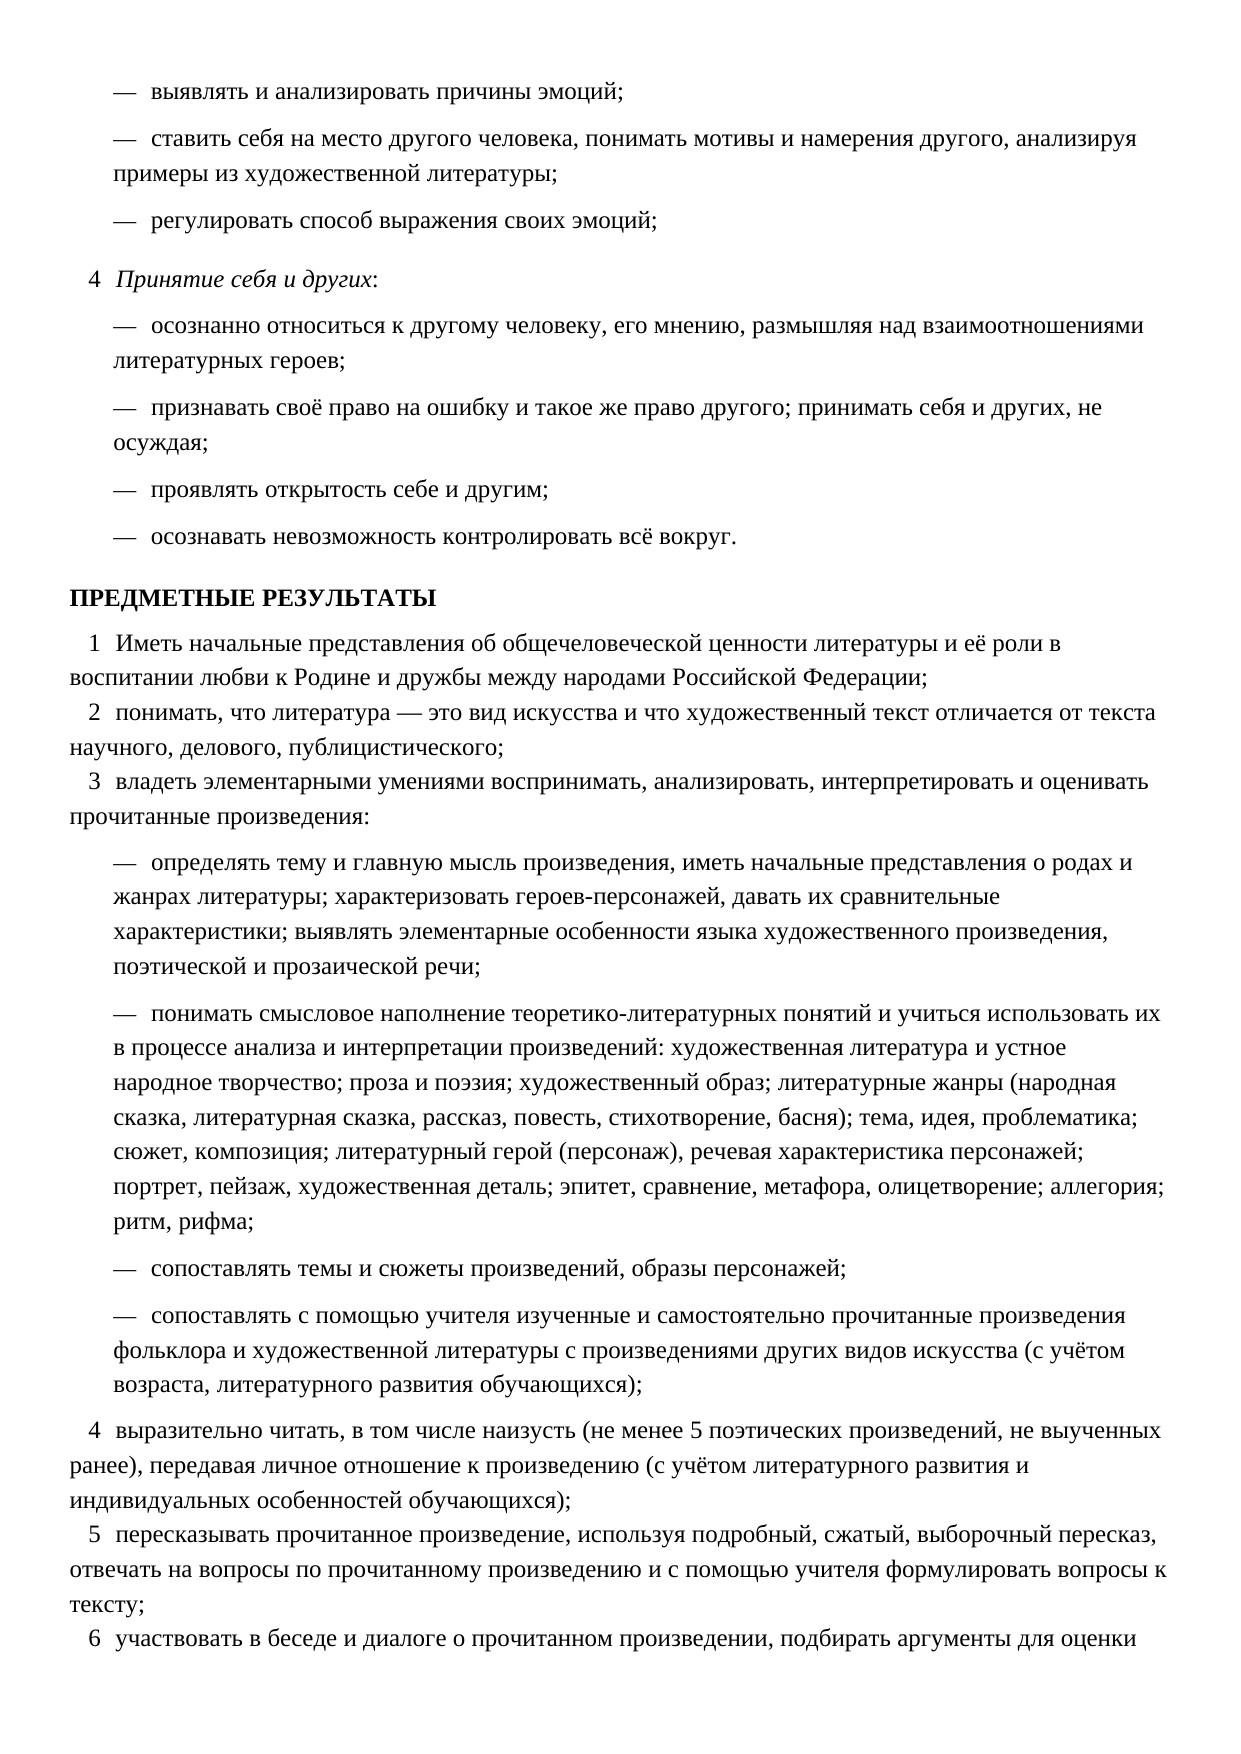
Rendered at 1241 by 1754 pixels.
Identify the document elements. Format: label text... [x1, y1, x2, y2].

list осознанно относиться к другому человеку, его мнению, размышляя над взаимоотношениями литературных героев; [113, 310, 1145, 374]
list выразительно читать, в том числе наизусть (не менее 5 поэтических произведений, не выученных ранее), передавая личное отношение к произведению (с учётом литературного развития и индивидуальных особенностей обучающихся); [69, 1415, 1162, 1513]
list сопоставлять темы и сюжеты произведений, образы персонажей; [113, 1253, 1182, 1281]
list осознавать невозможность контролировать всё вокруг. [113, 521, 1182, 550]
list выявлять и анализировать причины эмоций; [113, 76, 1182, 105]
list ставить себя на место другого человека, понимать мотивы и намерения другого, анализируя примеры из художественной литературы; [113, 123, 1138, 187]
list Иметь начальные представления об общечеловеческой ценности литературы и её роли в воспитании любви к Родине и дружбы между народами Российской Федерации; [69, 628, 1062, 691]
list владеть элементарными умениями воспринимать, анализировать, интерпретировать и оценивать прочитанные произведения: [69, 766, 1150, 830]
list понимать, что литература — это вид искусства и что художественный текст отличается от текста научного, делового, публицистического; [69, 697, 1156, 761]
list регулировать способ выражения своих эмоций; [113, 205, 1182, 234]
list проявлять открытость себе и другим; [113, 474, 1182, 503]
list пересказывать прочитанное произведение, используя подробный, сжатый, выборочный пересказ, отвечать на вопросы по прочитанному произведению и с помощью учителя формулировать вопросы к тексту; [69, 1519, 1167, 1617]
list Принятие себя и других: [88, 264, 1182, 293]
subtitle ПРЕДМЕТНЫЕ РЕЗУЛЬТАТЫ [69, 583, 1182, 611]
list сопоставлять с помощью учителя изученные и самостоятельно прочитанные произведения фольклора и художественной литературы с произведениями других видов искусства (с учётом возраста, литературного развития обучающихся); [113, 1300, 1126, 1398]
list определять тему и главную мысль произведения, иметь начальные представления о родах и жанрах литературы; характеризовать героев-персонажей, давать их сравнительные характеристики; выявлять элементарные особенности языка художественного произведения, поэтической и прозаической речи; [113, 847, 1134, 979]
list признавать своё право на ошибку и такое же право другого; принимать себя и других, не осуждая; [113, 392, 1103, 456]
list понимать смысловое наполнение теоретико-литературных понятий и учиться использовать их в процессе анализа и интерпретации произведений: художественная литература и устное народное творчество; проза и поэзия; художественный образ; литературные жанры (народная сказка, литературная сказка, рассказ, повесть, стихотворение, басня); тема, идея, проблематика; сюжет, композиция; литературный герой (персонаж), речевая характеристика персонажей; портрет, пейзаж, художественная деталь; эпитет, сравнение, метафора, олицетворение; аллегория; ритм, рифма; [113, 998, 1166, 1234]
list участвовать в беседе и диалоге о прочитанном произведении, подбирать аргументы для оценки [88, 1623, 1182, 1652]
